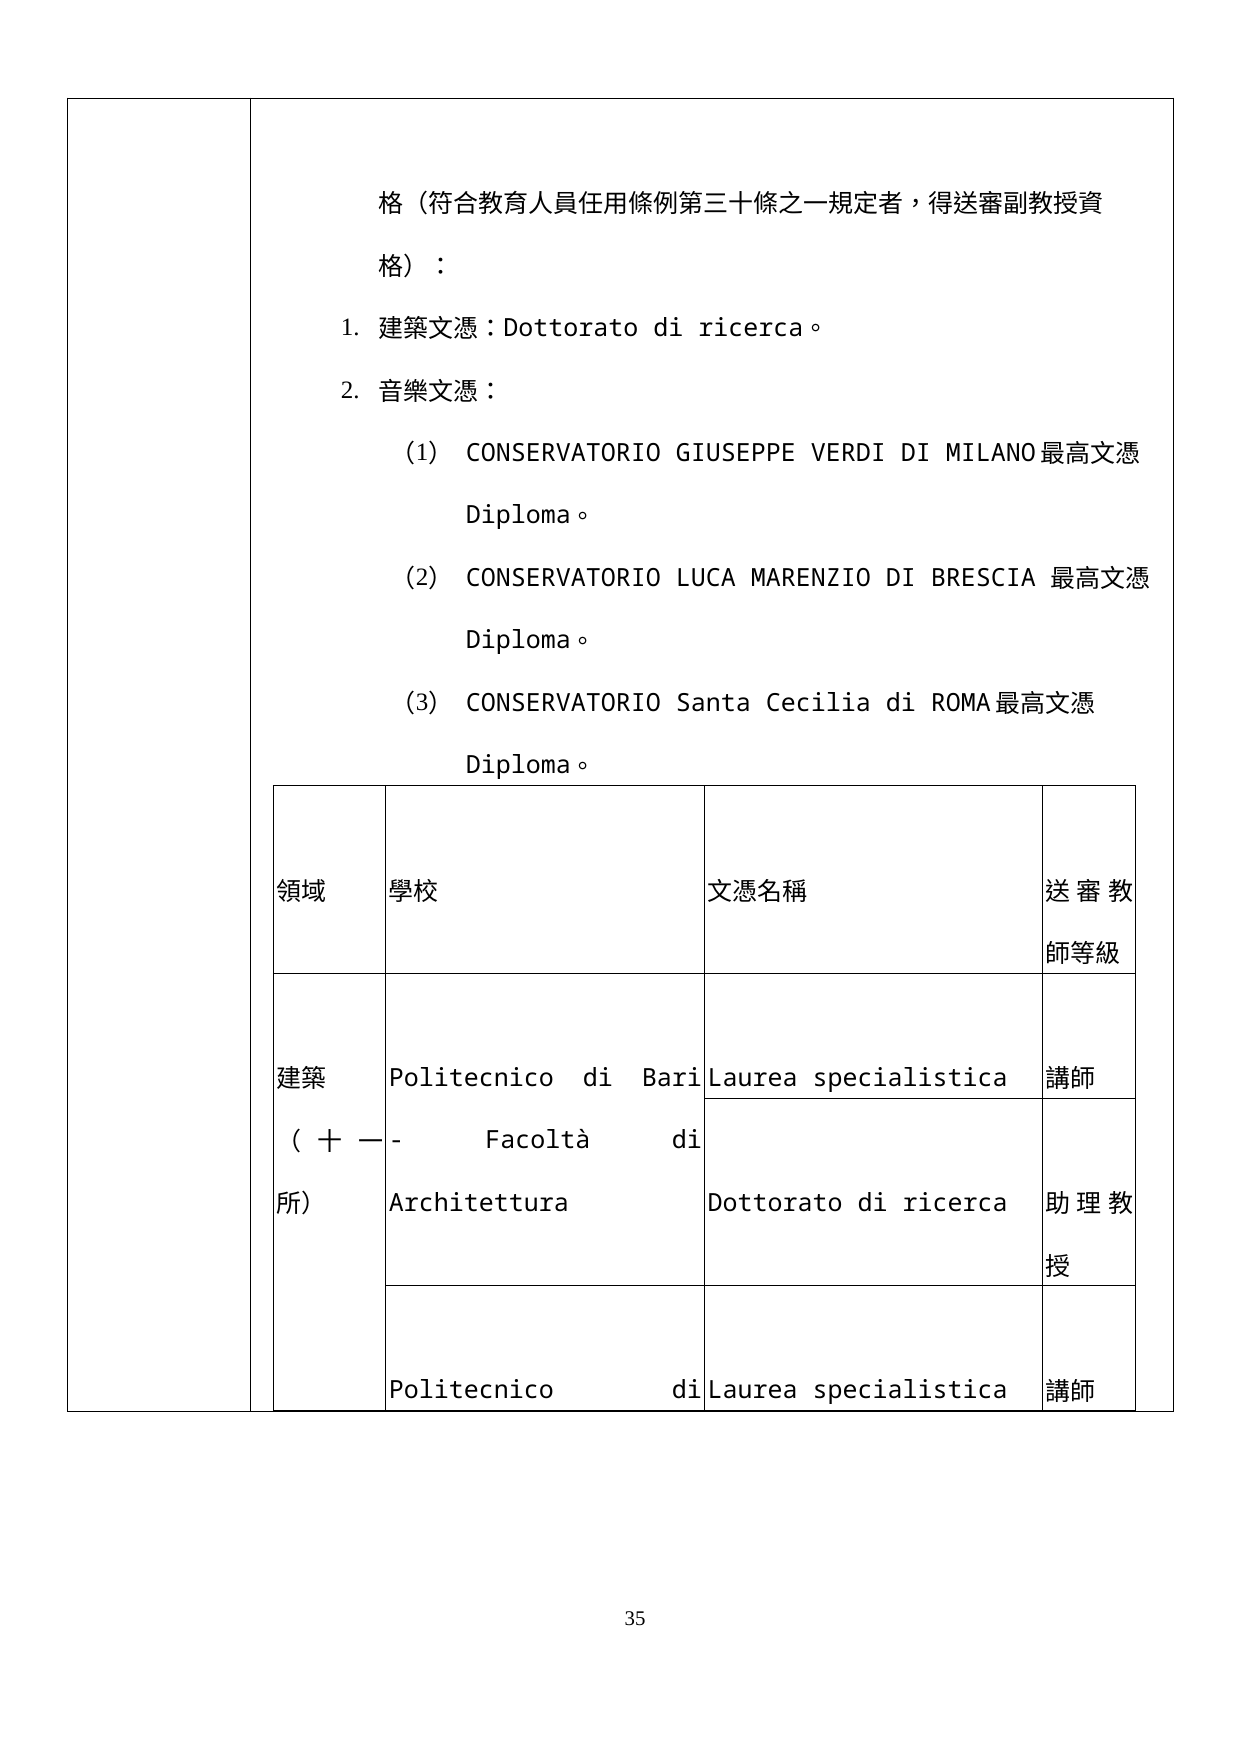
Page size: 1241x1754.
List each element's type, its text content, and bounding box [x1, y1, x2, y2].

table_cell 助理教授 [1043, 1099, 1135, 1285]
table_cell Politecnico di [386, 1286, 704, 1410]
table_cell Laurea specialistica [705, 1286, 1042, 1410]
table_cell 講師 [1043, 1286, 1135, 1410]
table_header 文憑名稱 [705, 786, 1042, 972]
table_cell Dottorato di ricerca [705, 1099, 1042, 1285]
table_cell 一、德國藝術文憑： 持下列類科德國學校認可名冊（詳表列）之藝術學位文憑，得逕依本規定審定教師資格。 德國藝術文憑Magister、Master、Abschlussprüfung、Diplom、Staatsexamen、Kirchlicher Abschluss、Lehramt、Lizentiatenprüfung等文憑，得送審講師資格；另Konzertexamen、Meisterschüler等文憑，其著作或作品由學校辦理實質外審通過後，報本部得逕審定具助理教授資格。（符合教育人員任用條例第三十條之一規定者，得送審副教授資格） 二、奧地利藝術文憑： 下列類科奧地利學校認可名冊（詳表列）之藝術文憑，得逕依本規定審定教師資格。 奧地利藝術文憑Magister（拉丁文Magistra Artium）得送審講師資格外，如取得表演藝術類學校改制前授予之Diplom文憑，得送審講師資格；另Postgraduale文憑，其著作或作品由學校辦理實質外審通過後，報本部得逕審定助理教授資格。（符合教育人員任用條例第三十條之一規定者，得送審副教授資格） 三、瑞士藝術文憑： 下列類科瑞士學校認可名冊（詳表列）之藝術文憑，得逕依本規定審定教師資格。 瑞士學制在轉換為英美學制之過渡期間，持表列學校所發之藝術文憑（Diplom），得送審講師資格。但學校仍須審查其成績單，除畢業學校准予免修學分並開具證明外，每科均須修習，不得僅修習單一科目或樂器。 四、法國藝術文憑： 持下列類科法國學校認可名冊（詳表列）之藝術文憑，得逕依本規定審定教師資格。 已在當地取得DE或CA之教師資合格證書者，同意直接通過具講師資格。 法國藝術文憑如取得以下文憑，經送審人提出著作或一件以上之創作或展演作品，由學校辦理實質外審通過後，得報本部逕審定助理教授資格（符合教育人員任用條例第三十條之一規定者，得送審副教授資格）： 建築文憑：D.P.L.G（法國國家建築文憑）和Doctorat文憑。 音樂文憑： CNSMD-Paris（巴黎音樂院）Diplôme de Formation Supérieur (DFS)文憑。 CNSMD-Lyon（里昂音樂院）Diplôme National d’Etudes Supérieures Musicales (DNESM)文憑。 Ecole Normale de Musique de Paris（巴黎師範音樂學院）Diplôme Supérieur de Concertiste文憑。 五、荷蘭藝術文憑： 持下列類科荷蘭學校認可名冊（詳表列）之藝術文憑，得逕依本規定審定教師資格。 六、比利時藝術文憑： 持下列類科比利時學校認可名冊（詳表列）之藝術文憑，得逕依本規定審定教師資格。 七、義大利藝術文憑： 持下列類科義大利學校認可名冊（詳表列）之藝術文憑，得逕依本規定審定教師資格。 義大利藝術文憑如取得以下文憑，經送審人提出著作或一件以上之創作或展演作品，由學校辦理實質外審通過後，得報本部逕審定助理教授資格（符合教育人員任用條例第三十條之一規定者，得送審副教授資格）： 建築文憑：Dottorato di ricerca。 音樂文憑： CONSERVATORIO GIUSEPPE VERDI DI MILANO最高文憑Diploma。 CONSERVATORIO LUCA MARENZIO DI BRESCIA 最高文憑Diploma。 CONSERVATORIO Santa Cecilia di ROMA最高文憑Diploma。 八、西班牙藝術文憑： 持下列類科西班牙學校認可名冊（詳表列）之藝術文憑，得逕依本規定審定教師資格。 西班牙藝術文憑如取得Doctorado文憑，經送審人提出著作或一件以上之創作或展演作品，由學校辦理實質外審通過後，得報本部逕審定助理教授資格（符合教育人員任用條例第三十條之一規定者，得送審副教授資格）。 英國Architectural Association School of Architecture所授建築師協會文憑（Architectural Association Diploma,簡稱AA Diploma），以講師聘任者，報本部審查時，應以論文或作品送審。 持其他歐洲藝術文憑送審教師資格者，由本部學審會歐洲藝術類科審查小組就其所持之最後文憑及實際成就個案審議。 [251, 99, 1173, 1411]
table_cell Politecnico di Bari - Facoltà di Architettura [386, 974, 704, 1285]
table_cell Laurea specialistica [705, 974, 1042, 1097]
table_header 送審教師等級 [1043, 786, 1135, 972]
table_cell [68, 99, 250, 1411]
table_header 學校 [386, 786, 704, 972]
table_header 領域 [274, 786, 385, 972]
table_cell 建築 （十一所） [274, 974, 385, 1410]
table_cell 講師 [1043, 974, 1135, 1097]
